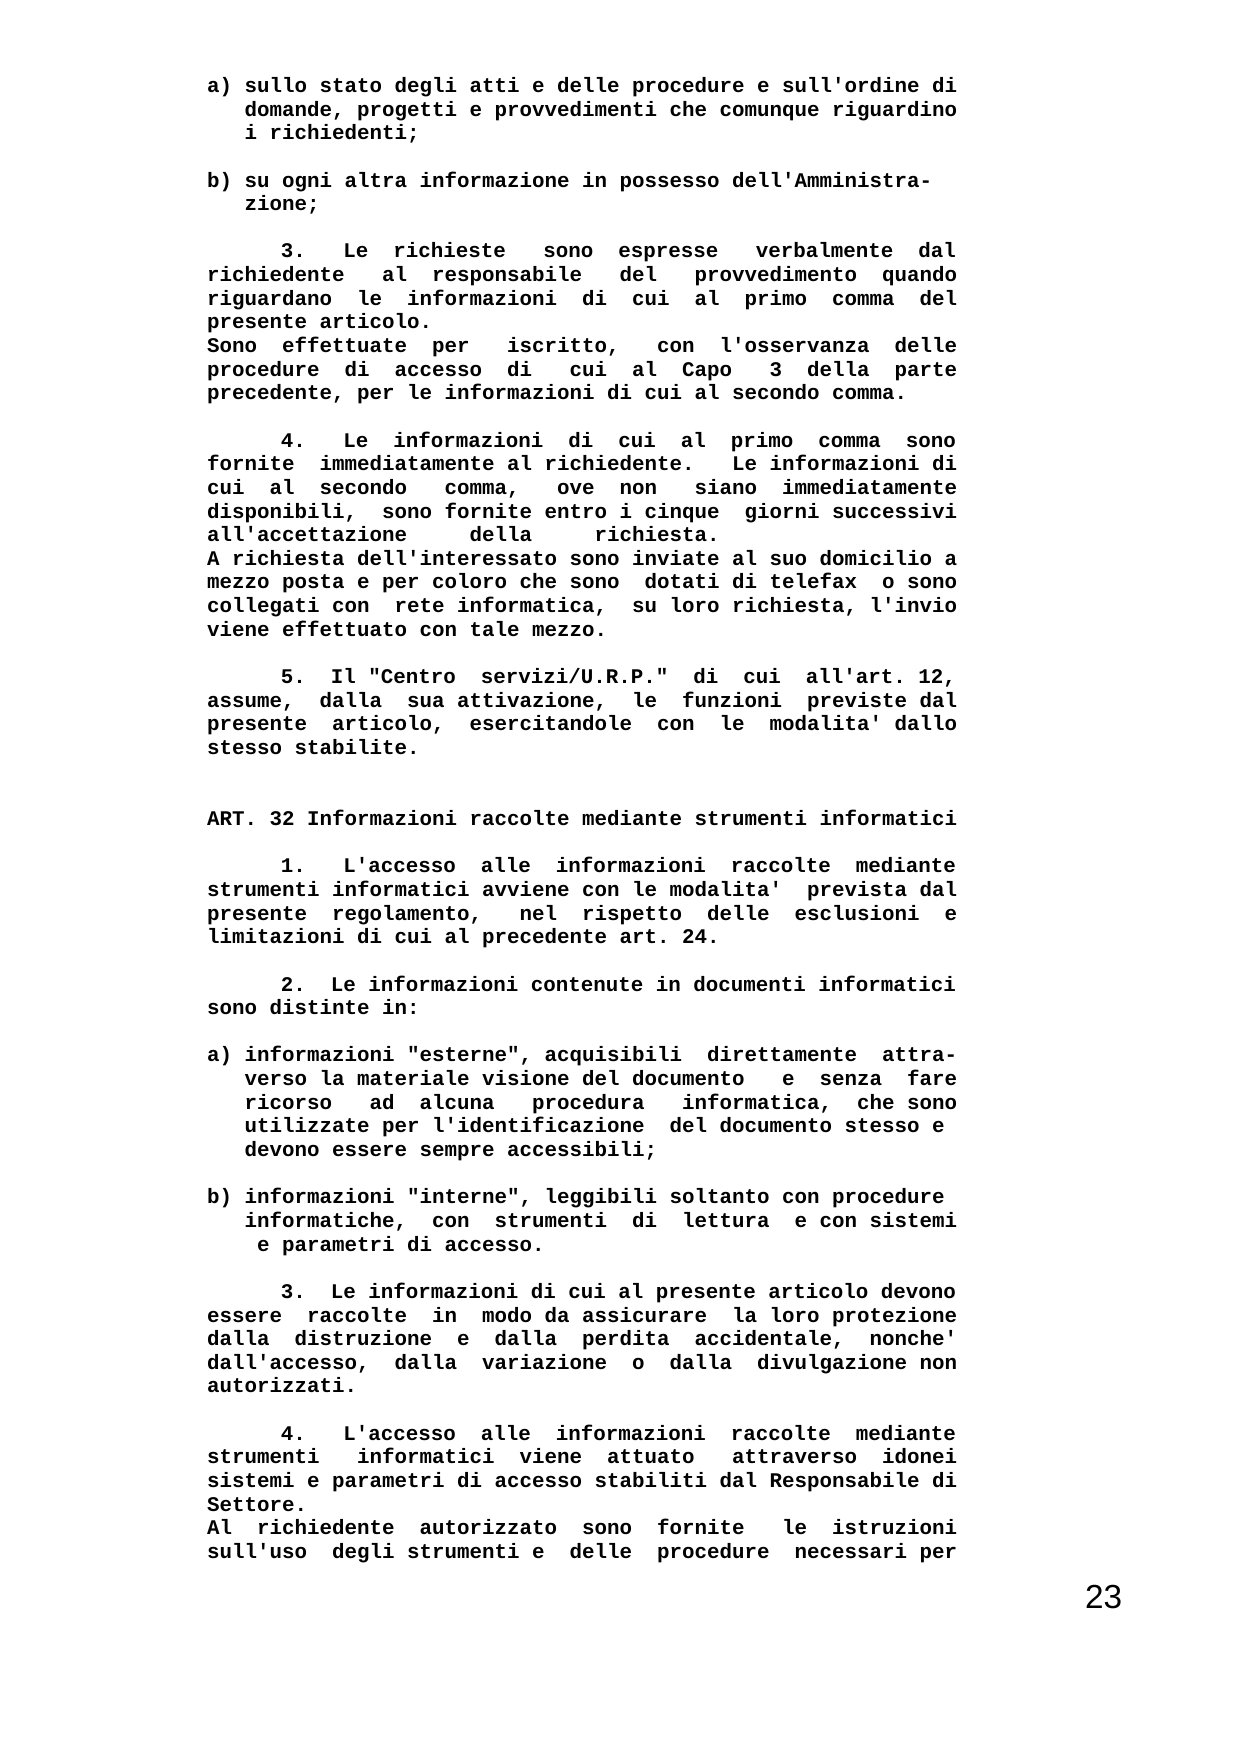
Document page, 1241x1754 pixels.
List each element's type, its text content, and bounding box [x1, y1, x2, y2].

text strumenti informatici avviene con le modalita' prevista dal [207, 879, 1122, 903]
text Al richiedente autorizzato sono fornite le istruzioni [207, 1517, 1122, 1541]
text collegati con rete informatica, su loro richiesta, l'invio [207, 595, 1122, 619]
text b) informazioni "interne", leggibili soltanto con procedure [207, 1186, 1122, 1210]
text disponibili, sono fornite entro i cinque giorni successivi [207, 501, 1122, 524]
text essere raccolte in modo da assicurare la loro protezione [207, 1304, 1122, 1328]
text stesso stabilite. [207, 737, 1122, 761]
text i richiedenti; [207, 122, 1122, 146]
text viene effettuato con tale mezzo. [207, 619, 1122, 642]
text utilizzate per l'identificazione del documento stesso e [207, 1115, 1122, 1139]
text fornite immediatamente al richiedente. Le informazioni di [207, 453, 1122, 477]
text a) informazioni "esterne", acquisibili direttamente attra- [207, 1044, 1122, 1068]
text a) sullo stato degli atti e delle procedure e sull'ordine di [207, 75, 1122, 99]
text sono distinte in: [207, 997, 1122, 1021]
text ART. 32 Informazioni raccolte mediante strumenti informatici [207, 808, 1122, 832]
text precedente, per le informazioni di cui al secondo comma. [207, 382, 1122, 406]
text sull'uso degli strumenti e delle procedure necessari per [207, 1541, 1122, 1565]
text richiedente al responsabile del provvedimento quando [207, 264, 1122, 288]
text presente articolo. [207, 311, 1122, 335]
text dall'accesso, dalla variazione o dalla divulgazione non [207, 1352, 1122, 1376]
text e parametri di accesso. [207, 1234, 1122, 1257]
text autorizzati. [207, 1376, 1122, 1399]
text 1. L'accesso alle informazioni raccolte mediante [207, 855, 1122, 879]
text 4. Le informazioni di cui al primo comma sono [207, 430, 1122, 453]
text mezzo posta e per coloro che sono dotati di telefax o sono [207, 572, 1122, 595]
text A richiesta dell'interessato sono inviate al suo domicilio a [207, 548, 1122, 572]
text ricorso ad alcuna procedura informatica, che sono [207, 1092, 1122, 1115]
text zione; [207, 193, 1122, 217]
text 3. Le informazioni di cui al presente articolo devono [207, 1281, 1122, 1304]
text presente articolo, esercitandole con le modalita' dallo [207, 713, 1122, 737]
text 3. Le richieste sono espresse verbalmente dal [207, 241, 1122, 264]
text riguardano le informazioni di cui al primo comma del [207, 288, 1122, 311]
text 5. Il "Centro servizi/U.R.P." di cui all'art. 12, [207, 666, 1122, 690]
text assume, dalla sua attivazione, le funzioni previste dal [207, 690, 1122, 713]
text cui al secondo comma, ove non siano immediatamente [207, 477, 1122, 501]
text sistemi e parametri di accesso stabiliti dal Responsabile di [207, 1470, 1122, 1494]
text devono essere sempre accessibili; [207, 1139, 1122, 1163]
text Sono effettuate per iscritto, con l'osservanza delle [207, 335, 1122, 359]
text limitazioni di cui al precedente art. 24. [207, 926, 1122, 950]
text procedure di accesso di cui al Capo 3 della parte [207, 359, 1122, 382]
text presente regolamento, nel rispetto delle esclusioni e [207, 903, 1122, 926]
text 4. L'accesso alle informazioni raccolte mediante [207, 1423, 1122, 1446]
text b) su ogni altra informazione in possesso dell'Amministra- [207, 169, 1122, 193]
text informatiche, con strumenti di lettura e con sistemi [207, 1210, 1122, 1234]
text 2. Le informazioni contenute in documenti informatici [207, 973, 1122, 997]
text verso la materiale visione del documento e senza fare [207, 1068, 1122, 1092]
text Settore. [207, 1494, 1122, 1517]
text strumenti informatici viene attuato attraverso idonei [207, 1446, 1122, 1470]
text domande, progetti e provvedimenti che comunque riguardino [207, 99, 1122, 122]
text dalla distruzione e dalla perdita accidentale, nonche' [207, 1328, 1122, 1352]
text all'accettazione della richiesta. [207, 524, 1122, 548]
